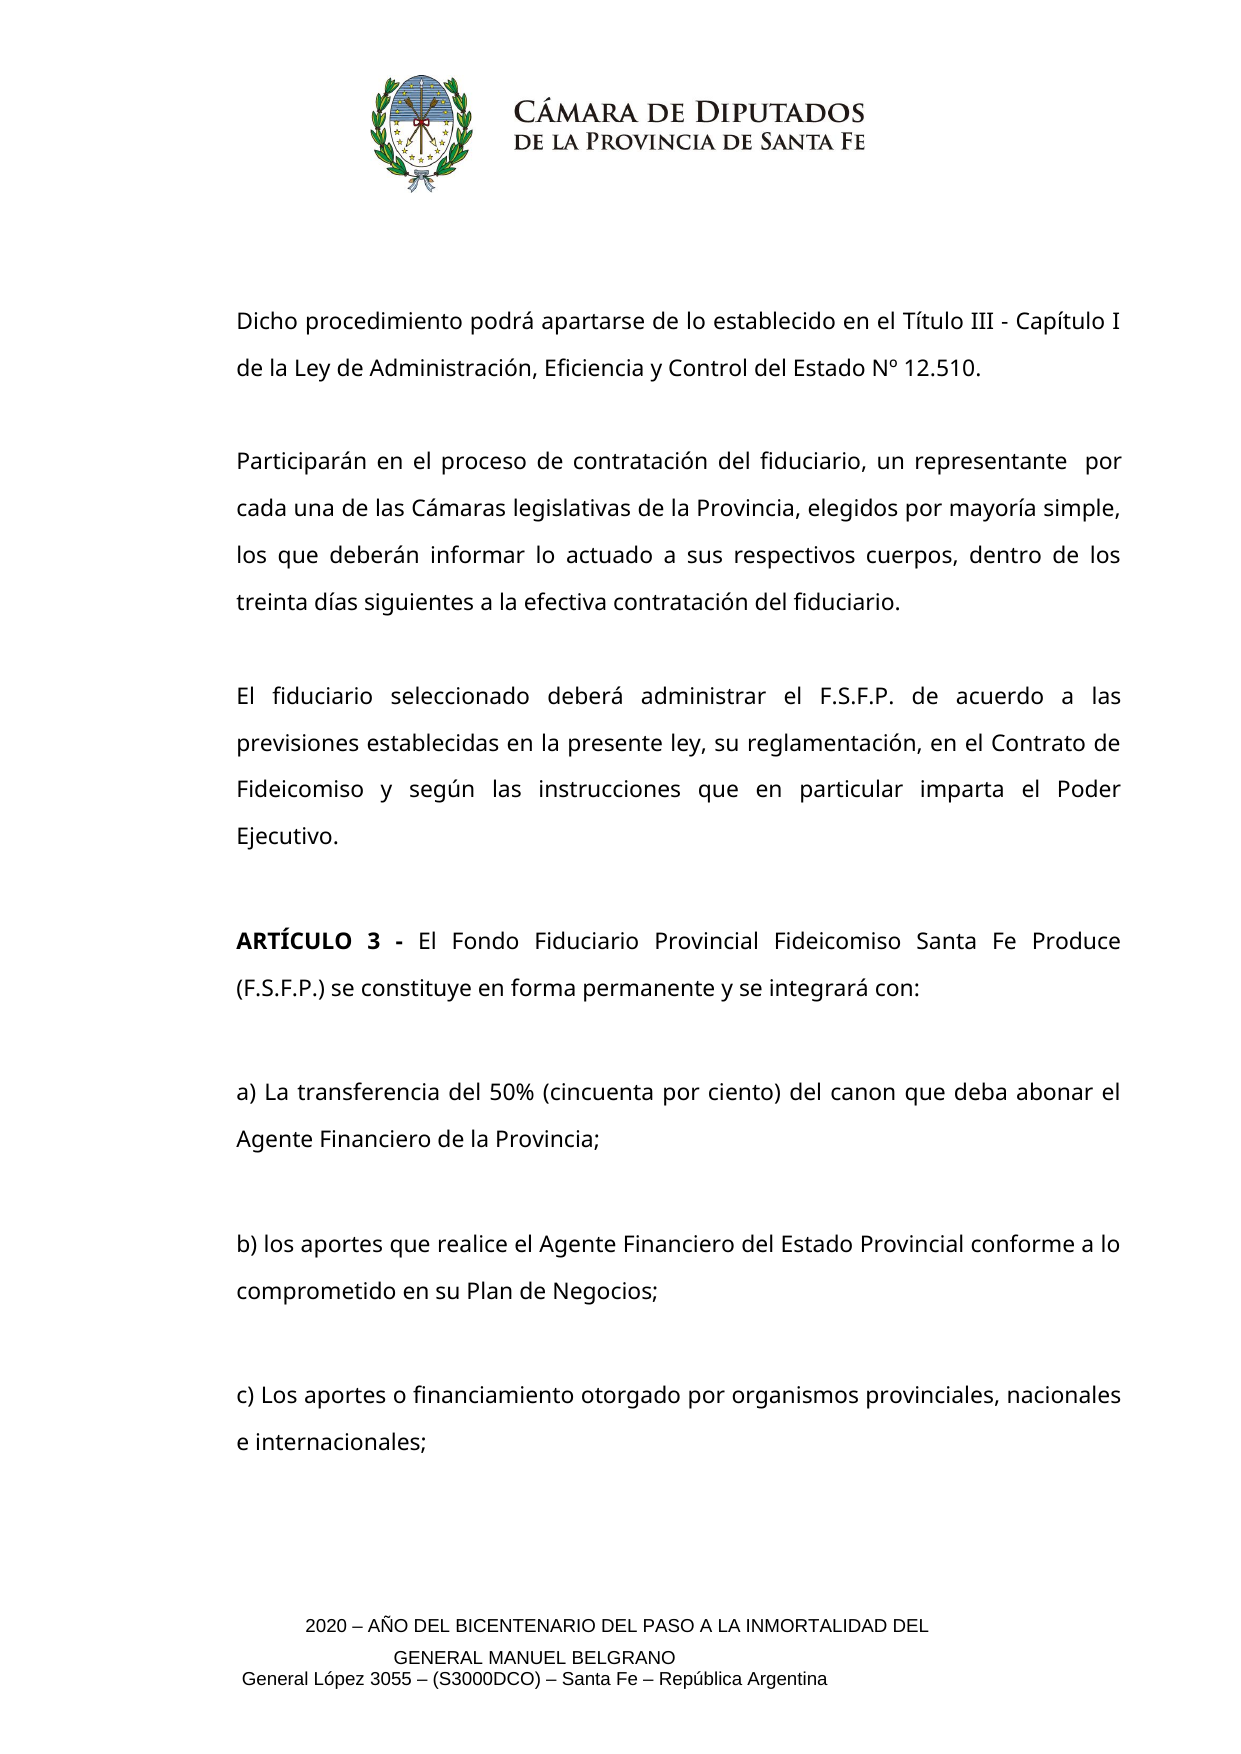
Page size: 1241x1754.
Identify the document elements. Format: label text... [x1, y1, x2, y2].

text El fiduciario seleccionado deberá administrar el F.S.F.P. de acuerdo a las previsiones establecidas en la presente ley, su reglamentación, en el Contrato de Fideicomiso y según las instrucciones que en particular imparta el Poder Ejecutivo. [236, 679, 1122, 851]
text c) Los aportes o financiamiento otorgado por organismos provinciales, nacionales e internacionales; [236, 1379, 1122, 1457]
text ARTÍCULO 3 - El Fondo Fiduciario Provincial Fideicomiso Santa Fe Produce (F.S.F.P.) se constituye en forma permanente y se integrará con: [236, 925, 1122, 1003]
text a) La transferencia del 50% (cincuenta por ciento) del canon que deba abonar el Agente Financiero de la Provincia; [236, 1076, 1122, 1154]
picture [370, 75, 865, 197]
text b) los aportes que realice el Agente Financiero del Estado Provincial conforme a lo comprometido en su Plan de Negocios; [236, 1228, 1122, 1306]
text Participarán en el proceso de contratación del fiduciario, un representante por cada una de las Cámaras legislativas de la Provincia, elegidos por mayoría simple, los que deberán informar lo actuado a sus respectivos cuerpos, dentro de los treinta días siguientes a la efectiva contratación del fiduciario. [236, 445, 1122, 617]
text Dicho procedimiento podrá apartarse de lo establecido en el Título III - Capítulo I de la Ley de Administración, Eficiencia y Control del Estado Nº 12.510. [236, 304, 1122, 383]
